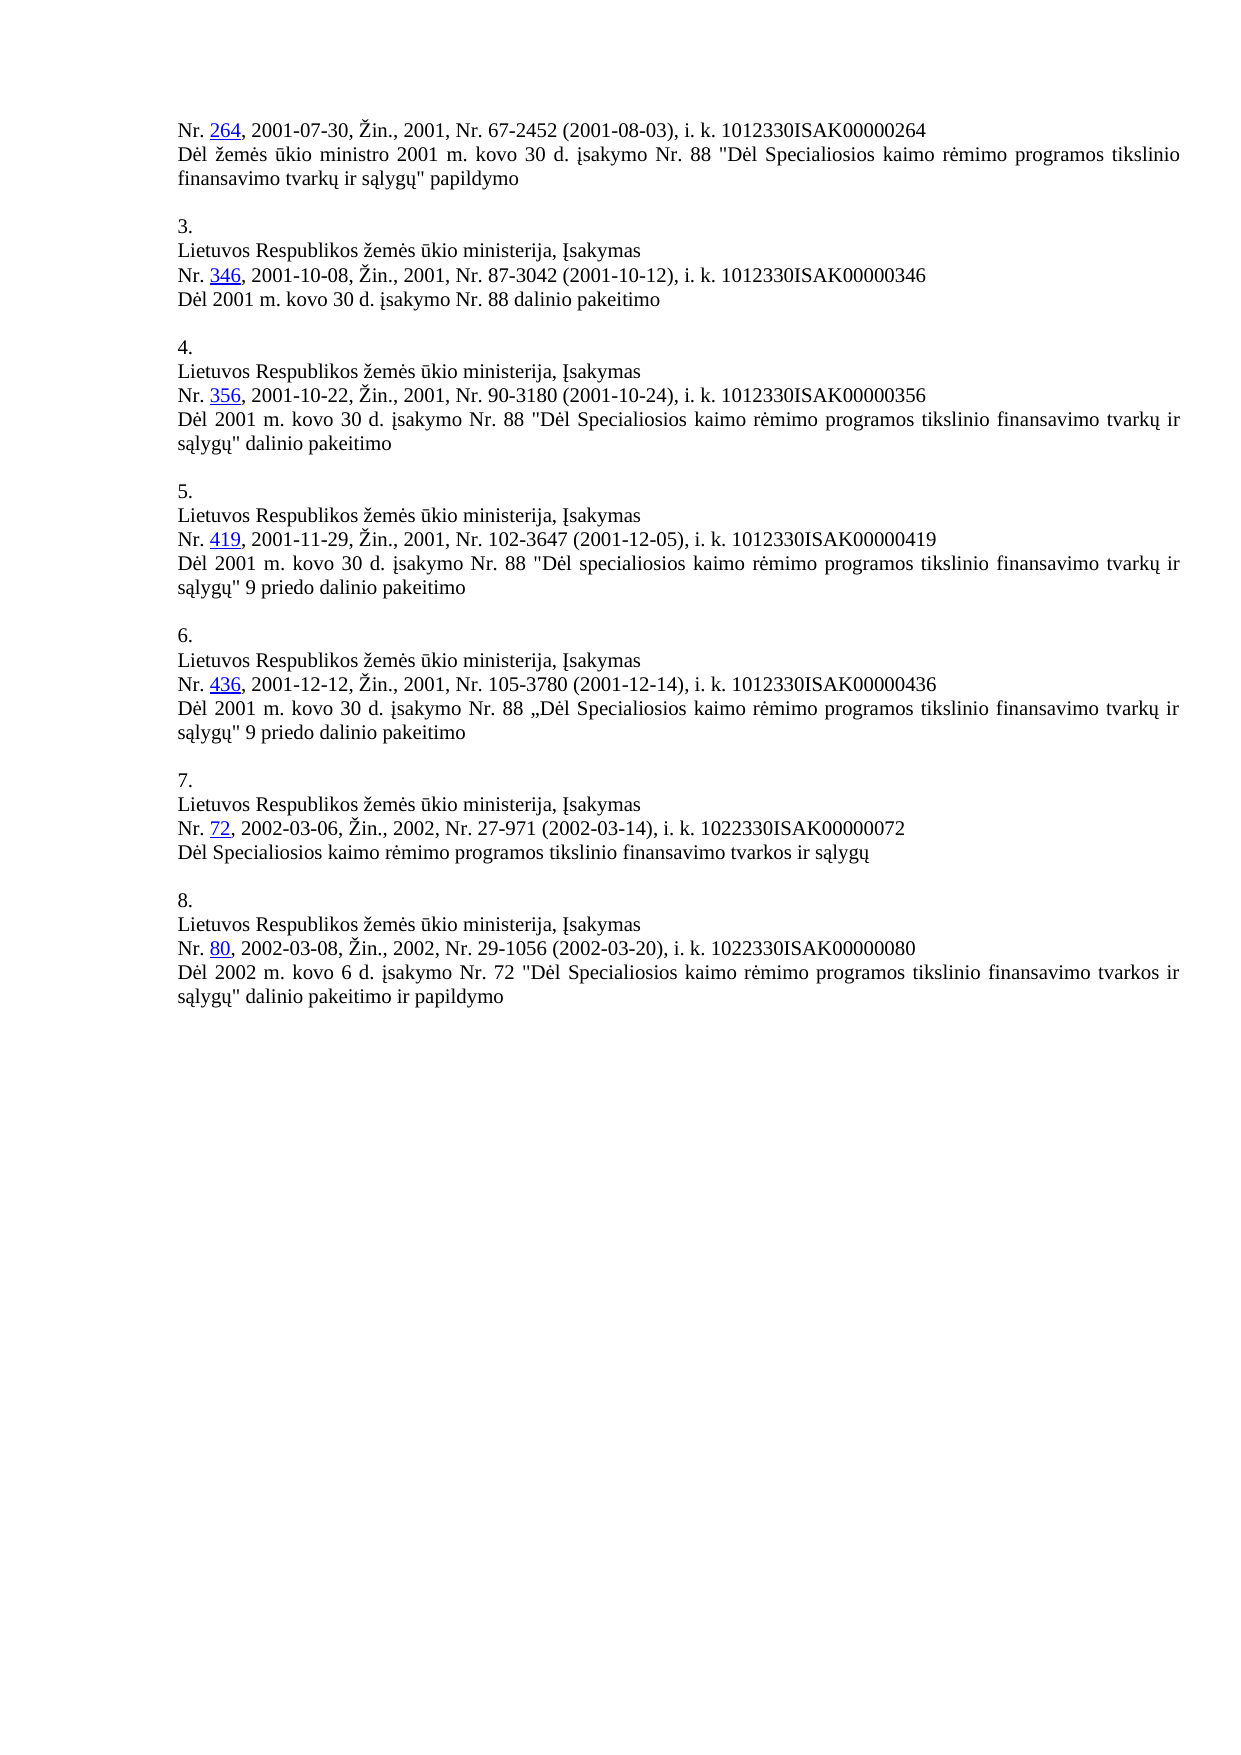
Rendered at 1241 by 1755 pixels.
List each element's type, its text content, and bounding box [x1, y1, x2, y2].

text 3. [177, 214, 1181, 238]
text Nr. 72, 2002-03-06, Žin., 2002, Nr. 27-971 (2002-03-14), i. k. 1022330ISAK00000072 [177, 816, 1181, 840]
text Dėl Specialiosios kaimo rėmimo programos tikslinio finansavimo tvarkos ir sąlygų [177, 840, 1181, 864]
text Nr. 80, 2002-03-08, Žin., 2002, Nr. 29-1056 (2002-03-20), i. k. 1022330ISAK00000080 [177, 936, 1181, 960]
text Lietuvos Respublikos žemės ūkio ministerija, Įsakymas [177, 792, 1181, 816]
text Nr. 436, 2001-12-12, Žin., 2001, Nr. 105-3780 (2001-12-14), i. k. 1012330ISAK00000436 [177, 672, 1181, 696]
text 7. [177, 768, 1181, 792]
text 5. [177, 479, 1181, 503]
text 6. [177, 623, 1181, 647]
text 8. [177, 888, 1181, 912]
text Dėl 2001 m. kovo 30 d. įsakymo Nr. 88 "Dėl Specialiosios kaimo rėmimo programos tikslinio finansavimo tvarkų ir sąlygų" dalinio pakeitimo [177, 407, 1181, 455]
text Lietuvos Respublikos žemės ūkio ministerija, Įsakymas [177, 503, 1181, 527]
text Lietuvos Respublikos žemės ūkio ministerija, Įsakymas [177, 359, 1181, 383]
text Nr. 346, 2001-10-08, Žin., 2001, Nr. 87-3042 (2001-10-12), i. k. 1012330ISAK00000346 [177, 262, 1181, 287]
text Nr. 356, 2001-10-22, Žin., 2001, Nr. 90-3180 (2001-10-24), i. k. 1012330ISAK00000356 [177, 383, 1181, 407]
text 4. [177, 335, 1181, 359]
text Dėl 2001 m. kovo 30 d. įsakymo Nr. 88 „Dėl Specialiosios kaimo rėmimo programos tikslinio finansavimo tvarkų ir sąlygų" 9 priedo dalinio pakeitimo [177, 696, 1181, 744]
text Nr. 419, 2001-11-29, Žin., 2001, Nr. 102-3647 (2001-12-05), i. k. 1012330ISAK00000419 [177, 527, 1181, 551]
text Nr. 264, 2001-07-30, Žin., 2001, Nr. 67-2452 (2001-08-03), i. k. 1012330ISAK00000264 [177, 118, 1181, 142]
text Dėl žemės ūkio ministro 2001 m. kovo 30 d. įsakymo Nr. 88 "Dėl Specialiosios kaimo rėmimo programos tikslinio finansavimo tvarkų ir sąlygų" papildymo [177, 142, 1181, 190]
text Lietuvos Respublikos žemės ūkio ministerija, Įsakymas [177, 647, 1181, 672]
text Dėl 2002 m. kovo 6 d. įsakymo Nr. 72 "Dėl Specialiosios kaimo rėmimo programos tikslinio finansavimo tvarkos ir sąlygų" dalinio pakeitimo ir papildymo [177, 960, 1181, 1008]
text Lietuvos Respublikos žemės ūkio ministerija, Įsakymas [177, 238, 1181, 262]
text Dėl 2001 m. kovo 30 d. įsakymo Nr. 88 dalinio pakeitimo [177, 287, 1181, 311]
text Lietuvos Respublikos žemės ūkio ministerija, Įsakymas [177, 912, 1181, 936]
text Dėl 2001 m. kovo 30 d. įsakymo Nr. 88 "Dėl specialiosios kaimo rėmimo programos tikslinio finansavimo tvarkų ir sąlygų" 9 priedo dalinio pakeitimo [177, 551, 1181, 599]
